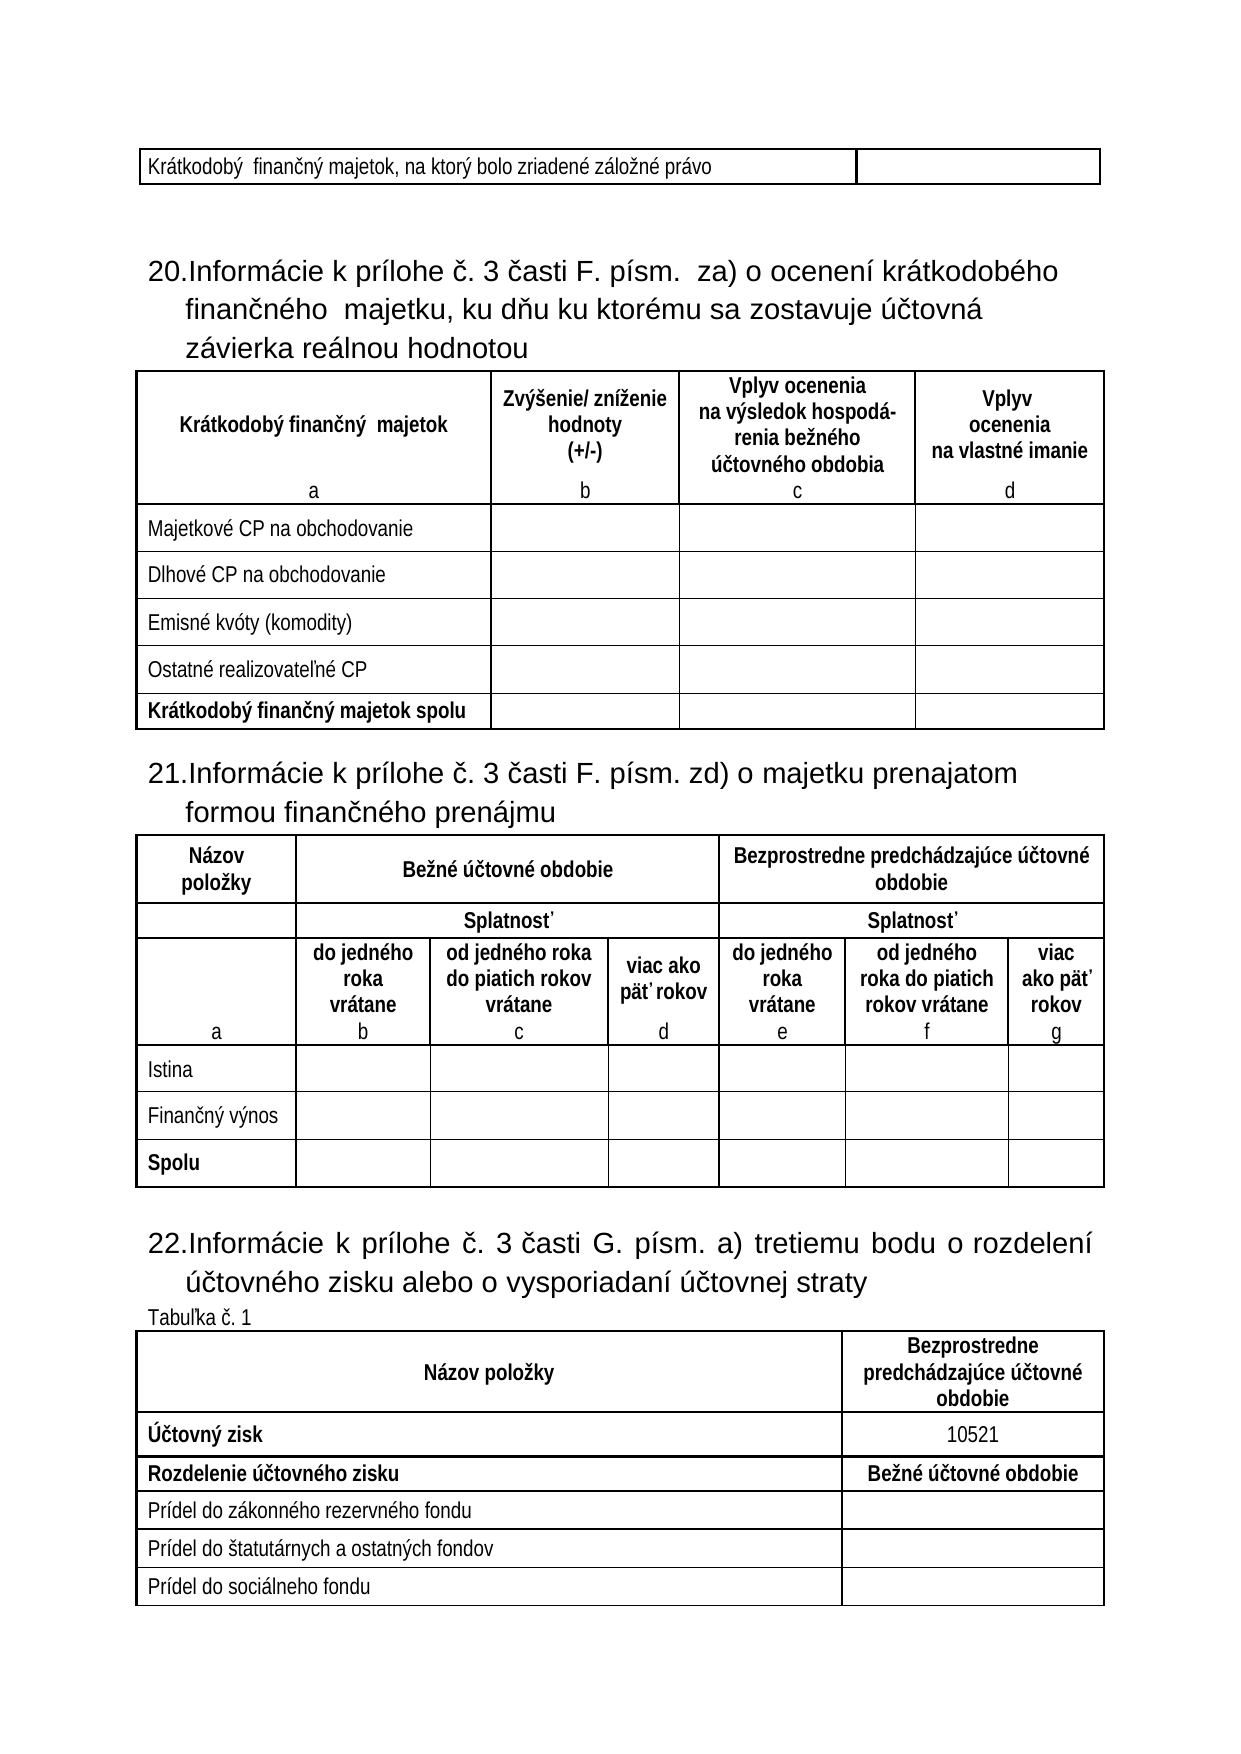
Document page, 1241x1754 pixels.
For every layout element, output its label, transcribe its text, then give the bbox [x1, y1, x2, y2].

table_cell od jedného roka do piatich rokov vrátane [431, 939, 607, 1018]
table_cell [431, 1092, 608, 1139]
table_cell Majetkové CP na obchodovanie [138, 505, 490, 551]
table_header Názov položky [138, 836, 295, 902]
table_cell [843, 1530, 1103, 1567]
table_cell Prídel do štatutárnych a ostatných fondov [138, 1530, 841, 1567]
table_cell c [431, 1018, 607, 1044]
table_cell Prídel do sociálneho fondu [138, 1568, 841, 1605]
table_cell do jedného roka vrátane [720, 939, 844, 1018]
table_header Bezprostredne predchádzajúce účtovné obdobie [720, 836, 1103, 902]
table_header Zvýšenie/ zníženie hodnoty (+/-) [492, 372, 678, 477]
table_cell [609, 1140, 718, 1186]
table_cell [720, 1092, 845, 1139]
table_cell od jedného roka do piatich rokov vrátane [846, 939, 1007, 1018]
table_cell [858, 150, 1099, 183]
table_cell [492, 552, 679, 598]
table_cell d [916, 477, 1103, 503]
table_cell Bežné účtovné obdobie [843, 1458, 1103, 1490]
table_cell [680, 552, 915, 598]
table_cell [297, 1046, 430, 1091]
table_cell [492, 646, 679, 692]
table_cell a [138, 1018, 295, 1044]
table_header Bežné účtovné obdobie [297, 836, 718, 902]
table_cell Rozdelenie účtovného zisku [138, 1458, 841, 1490]
table_cell b [297, 1018, 429, 1044]
table_cell do jedného roka vrátane [297, 939, 429, 1018]
table_header Názov položky [138, 1332, 841, 1411]
table_cell [916, 505, 1103, 551]
table_cell [297, 1140, 430, 1186]
table_cell [680, 505, 915, 551]
table_cell Splatnosť [720, 904, 1103, 937]
table_cell Emisné kvóty (komodity) [138, 599, 490, 645]
text Tabuľka č. 1 [148, 1304, 1093, 1330]
table_cell [680, 599, 915, 645]
table_header Vplyv ocenenia na vlastné imanie [916, 372, 1103, 477]
table_cell [297, 1092, 430, 1139]
table_cell Dlhové CP na obchodovanie [138, 552, 490, 598]
table_cell [916, 646, 1103, 692]
table_cell [609, 1092, 718, 1139]
table_cell [1009, 1046, 1103, 1091]
table_cell c [680, 477, 914, 503]
table_cell 10521 [843, 1413, 1103, 1455]
table_cell [609, 1046, 718, 1091]
table_cell [846, 1046, 1008, 1091]
table_cell [720, 1140, 845, 1186]
table_cell Splatnosť [297, 904, 718, 937]
table_cell [846, 1092, 1008, 1139]
table_cell g [1009, 1018, 1103, 1044]
table_cell [843, 1492, 1103, 1528]
table_cell Krátkodobý finančný majetok spolu [138, 694, 490, 728]
table_cell [431, 1140, 608, 1186]
table_header Bezprostredne predchádzajúce účtovné obdobie [843, 1332, 1103, 1411]
table_cell viac ako päť rokov [609, 939, 718, 1018]
title Informácie k prílohe č. 3 časti F. písm. za) o ocenení krátkodobého finančného majetku, ku dňu ku ktorému sa zostavuje účtovná závierka reálnou hodnotou [148, 254, 1093, 364]
table_cell [916, 694, 1103, 728]
table_cell d [609, 1018, 718, 1044]
table_cell viac ako päť rokov [1009, 939, 1103, 1018]
table_cell Prídel do zákonného rezervného fondu [138, 1492, 841, 1528]
table_cell [846, 1140, 1008, 1186]
table_cell [138, 939, 295, 1018]
table_cell [720, 1046, 845, 1091]
table_cell Finančný výnos [138, 1092, 295, 1139]
title Informácie k prílohe č. 3 časti G. písm. a) tretiemu bodu o rozdelení účtovného zisku alebo o vysporiadaní účtovnej straty [148, 1227, 1093, 1299]
table_cell Spolu [138, 1140, 295, 1186]
table_cell [916, 599, 1103, 645]
table_cell b [492, 477, 678, 503]
table_cell [1009, 1092, 1103, 1139]
table_cell [916, 552, 1103, 598]
table_cell Krátkodobý finančný majetok, na ktorý bolo zriadené záložné právo [141, 150, 855, 183]
table_cell f [846, 1018, 1007, 1044]
table_cell Účtovný zisk [138, 1413, 841, 1455]
table_cell [1009, 1140, 1103, 1186]
table_header Krátkodobý finančný majetok [138, 372, 490, 477]
table_cell [680, 646, 915, 692]
table_cell [492, 505, 679, 551]
table_cell [492, 694, 679, 728]
table_header Vplyv ocenenia na výsledok hospodá-renia bežného účtovného obdobia [680, 372, 914, 477]
table_cell [492, 599, 679, 645]
table_cell Ostatné realizovateľné CP [138, 646, 490, 692]
table_cell e [720, 1018, 844, 1044]
title Informácie k prílohe č. 3 časti F. písm. zd) o majetku prenajatom formou finančného prenájmu [148, 756, 1093, 828]
table_cell Istina [138, 1046, 295, 1091]
table_cell [680, 694, 915, 728]
table_cell a [138, 477, 490, 503]
table_cell [431, 1046, 608, 1091]
table_cell [843, 1568, 1103, 1605]
table_cell [138, 904, 295, 937]
